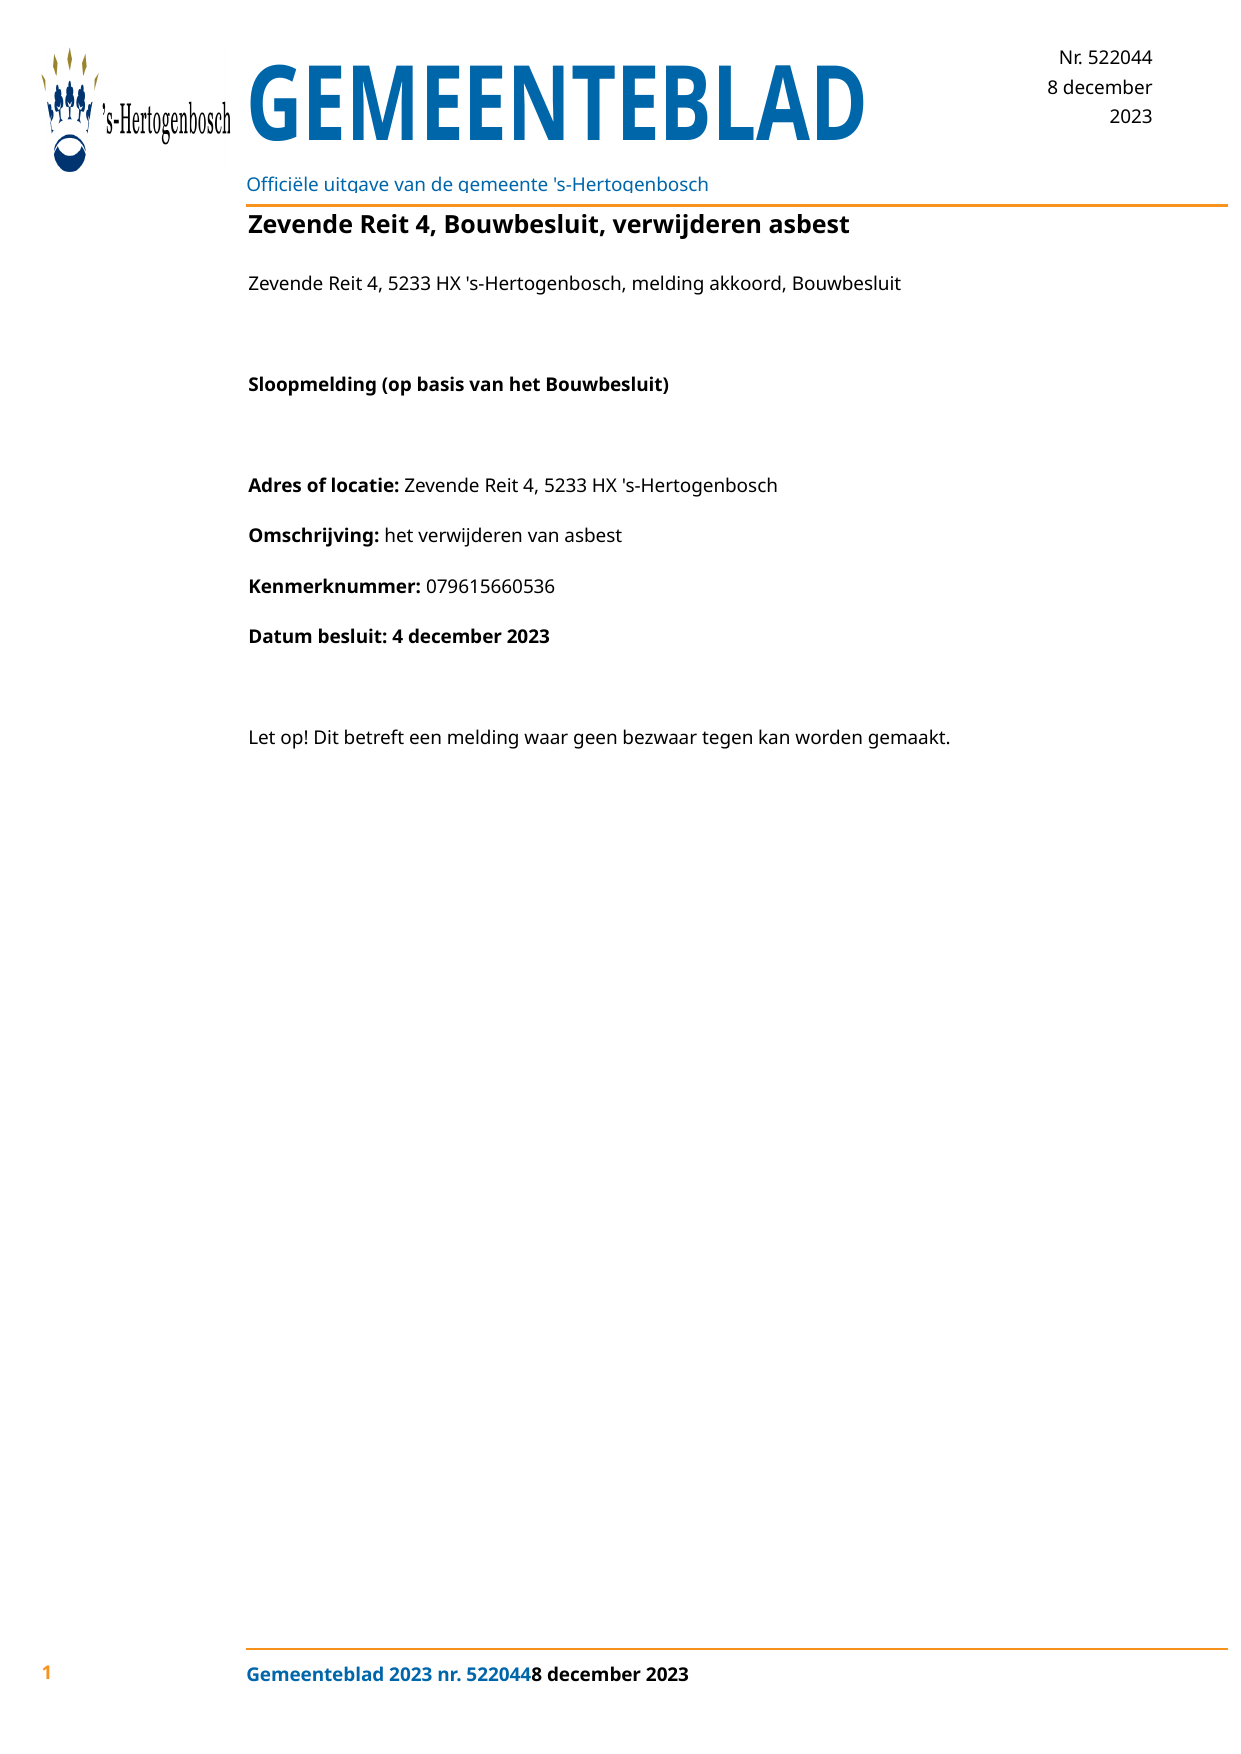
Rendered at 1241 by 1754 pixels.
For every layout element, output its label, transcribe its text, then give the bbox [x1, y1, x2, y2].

text Zevende Reit 4, Bouwbesluit, verwijderen asbest [248, 207, 1152, 241]
text Omschrijving: het verwijderen van asbest [248, 522, 1152, 548]
text Let op! Dit betreft een melding waar geen bezwaar tegen kan worden gemaakt. [248, 724, 1152, 750]
text Zevende Reit 4, 5233 HX 's-Hertogenbosch, melding akkoord, Bouwbesluit [248, 270, 1152, 296]
text Datum besluit: 4 december 2023 [248, 623, 1152, 649]
text Adres of locatie: Zevende Reit 4, 5233 HX 's-Hertogenbosch [248, 472, 1152, 498]
picture [41, 47, 231, 172]
text Kenmerknummer: 079615660536 [248, 573, 1152, 598]
text Sloopmelding (op basis van het Bouwbesluit) [248, 371, 1152, 397]
